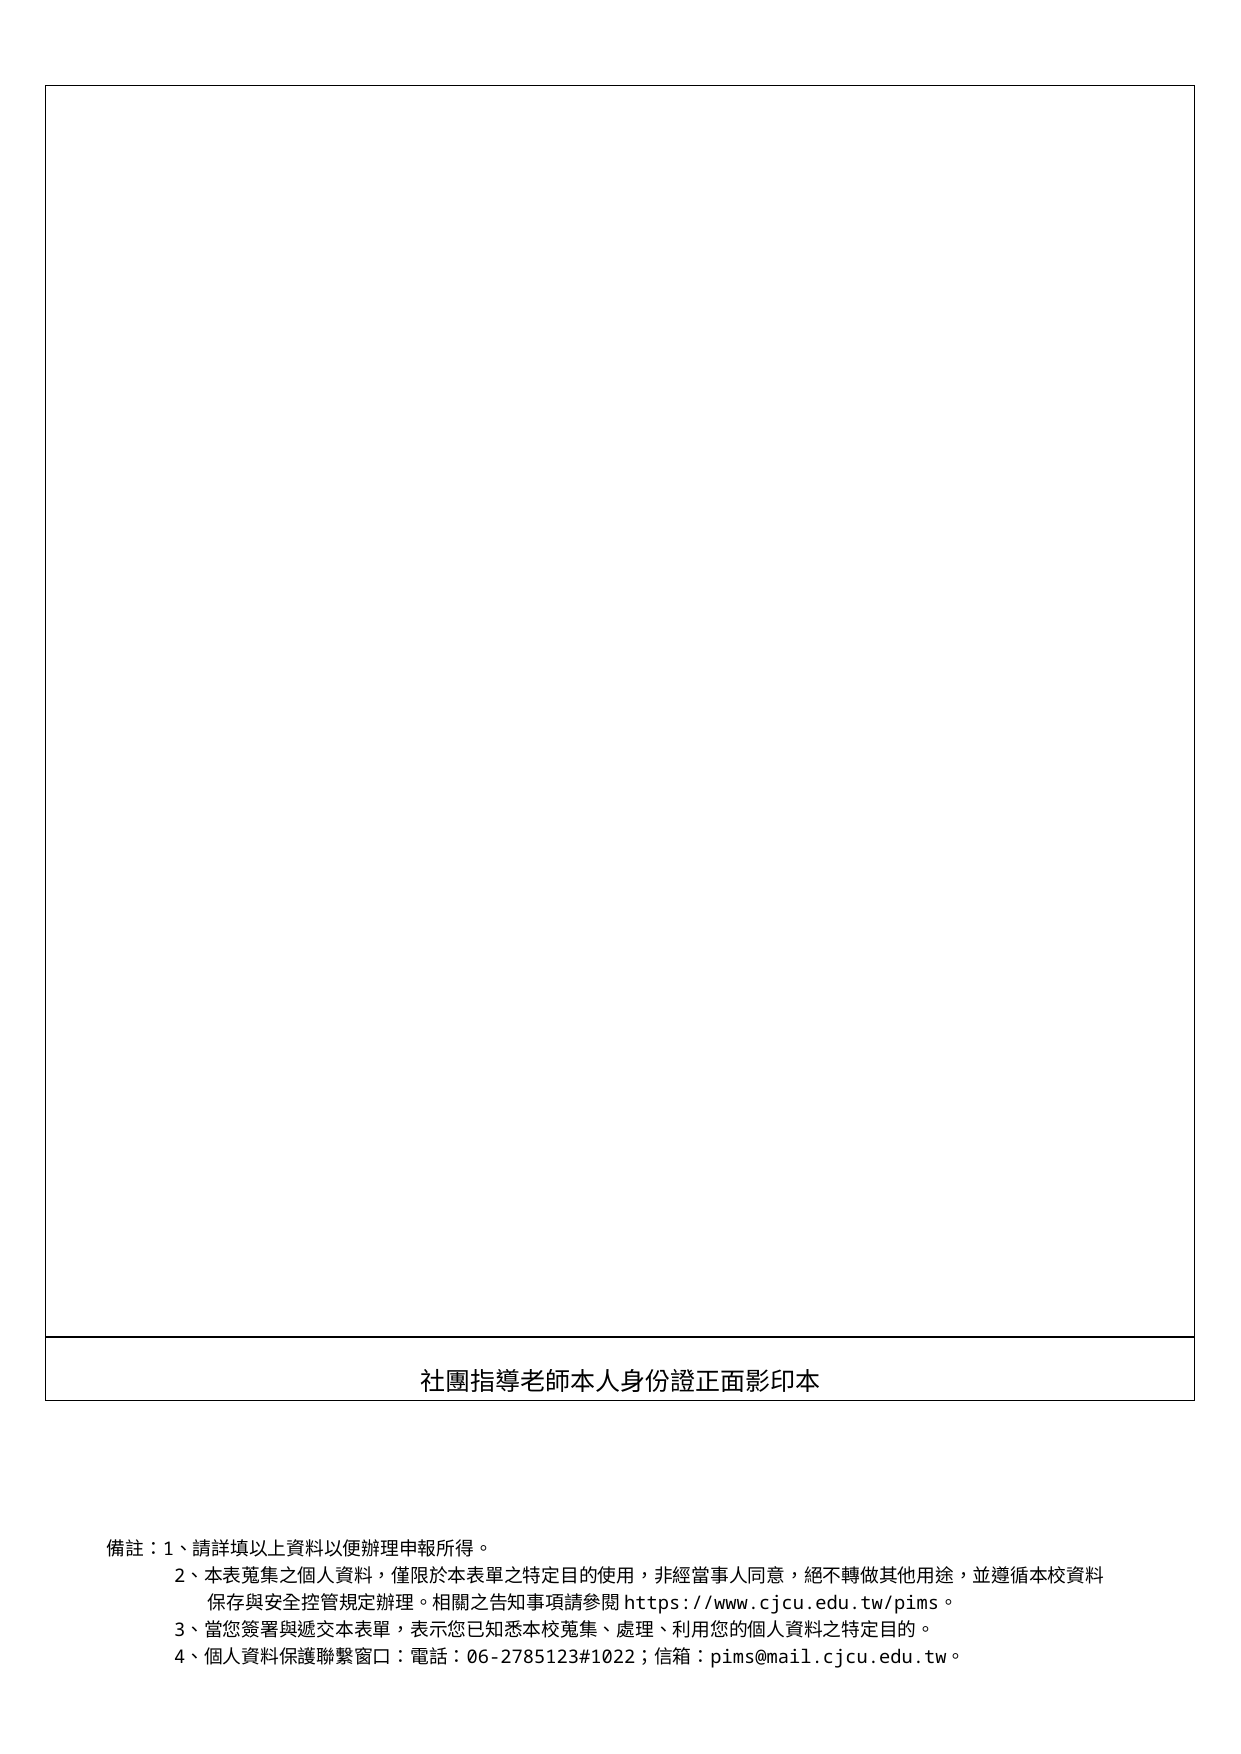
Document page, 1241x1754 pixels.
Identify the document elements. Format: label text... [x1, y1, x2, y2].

table_cell [46, 86, 1194, 1336]
table_cell 社團指導老師本人身份證正面影印本 [46, 1338, 1194, 1400]
